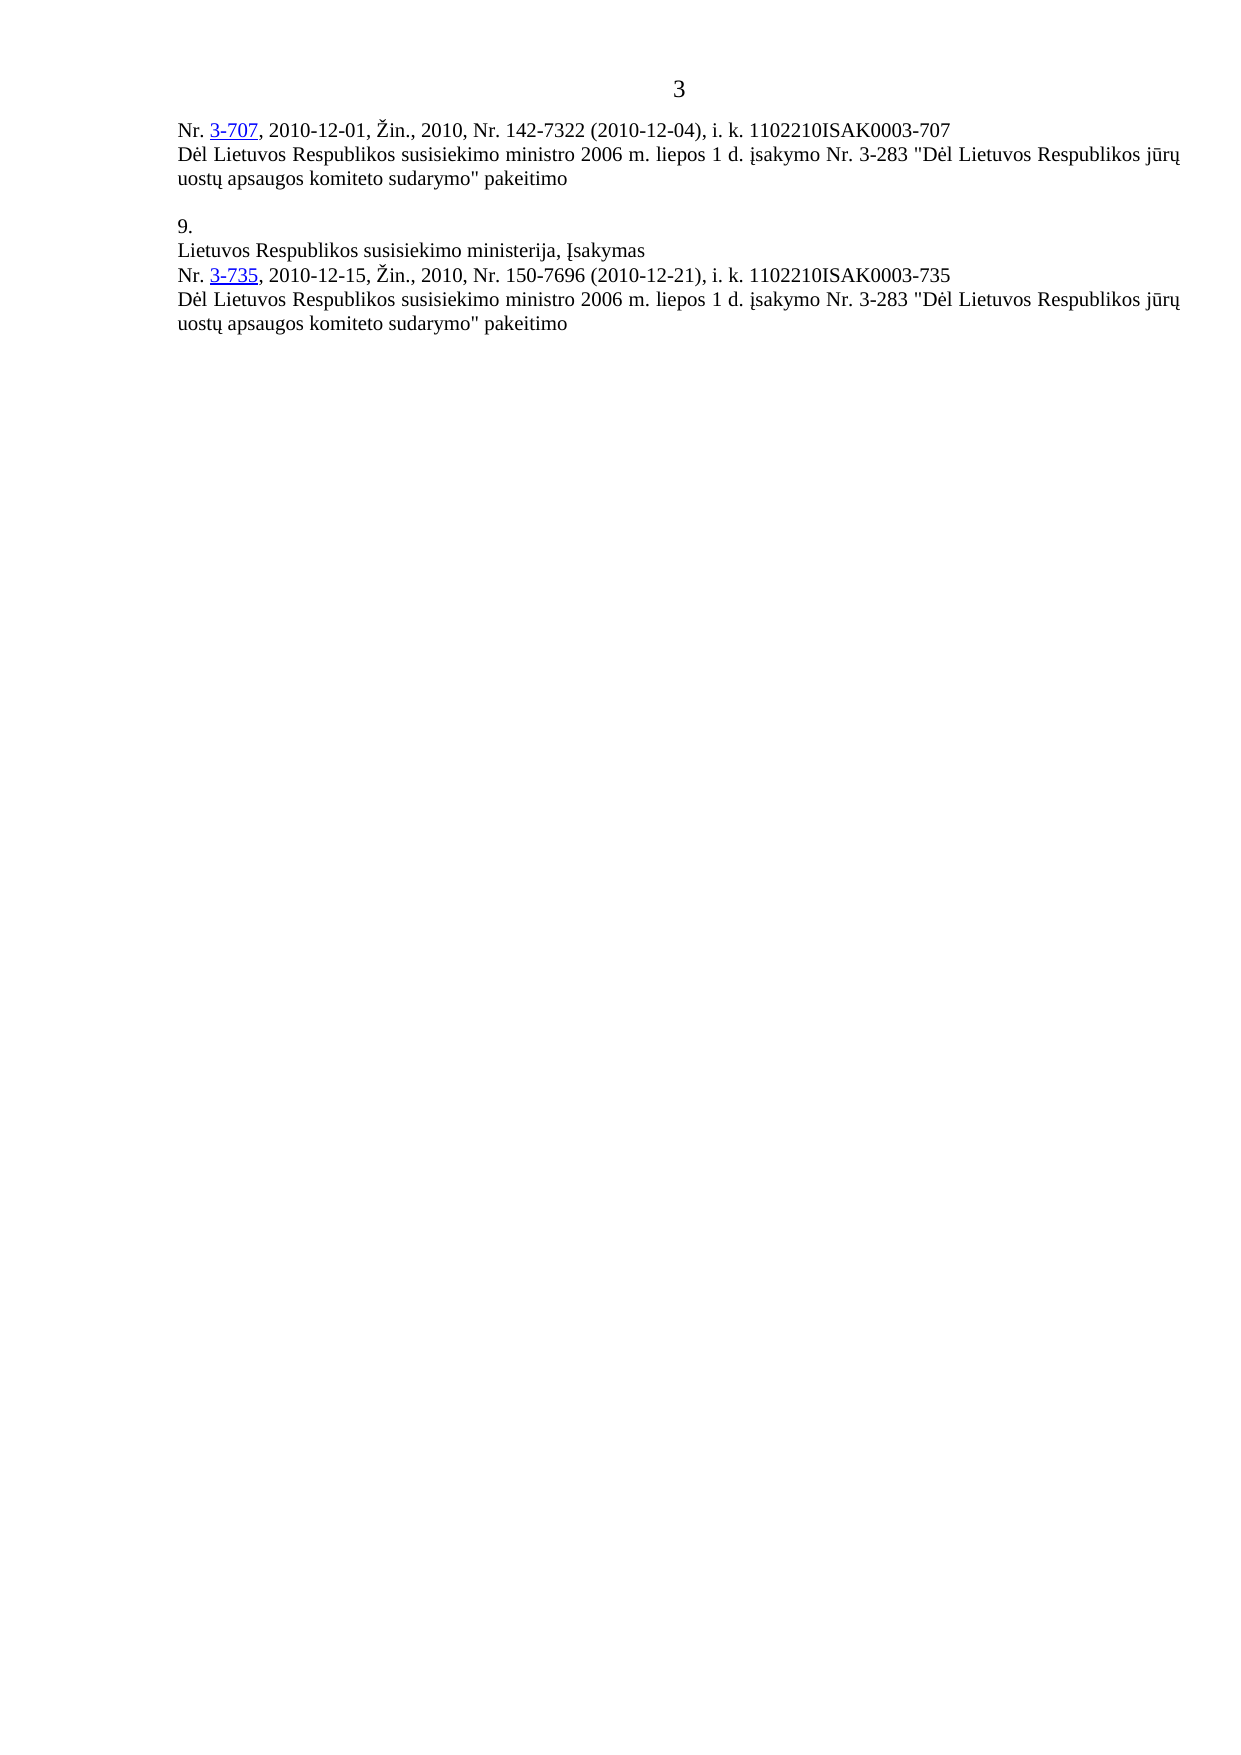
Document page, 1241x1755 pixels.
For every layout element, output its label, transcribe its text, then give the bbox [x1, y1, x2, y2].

text Nr. 3-707, 2010-12-01, Žin., 2010, Nr. 142-7322 (2010-12-04), i. k. 1102210ISAK0003-707 [177, 118, 1181, 142]
text Dėl Lietuvos Respublikos susisiekimo ministro 2006 m. liepos 1 d. įsakymo Nr. 3-283 "Dėl Lietuvos Respublikos jūrų uostų apsaugos komiteto sudarymo" pakeitimo [177, 142, 1181, 190]
text Lietuvos Respublikos susisiekimo ministerija, Įsakymas [177, 238, 1181, 262]
text Nr. 3-735, 2010-12-15, Žin., 2010, Nr. 150-7696 (2010-12-21), i. k. 1102210ISAK0003-735 [177, 262, 1181, 287]
text Dėl Lietuvos Respublikos susisiekimo ministro 2006 m. liepos 1 d. įsakymo Nr. 3-283 "Dėl Lietuvos Respublikos jūrų uostų apsaugos komiteto sudarymo" pakeitimo [177, 287, 1181, 335]
text 9. [177, 214, 1181, 238]
